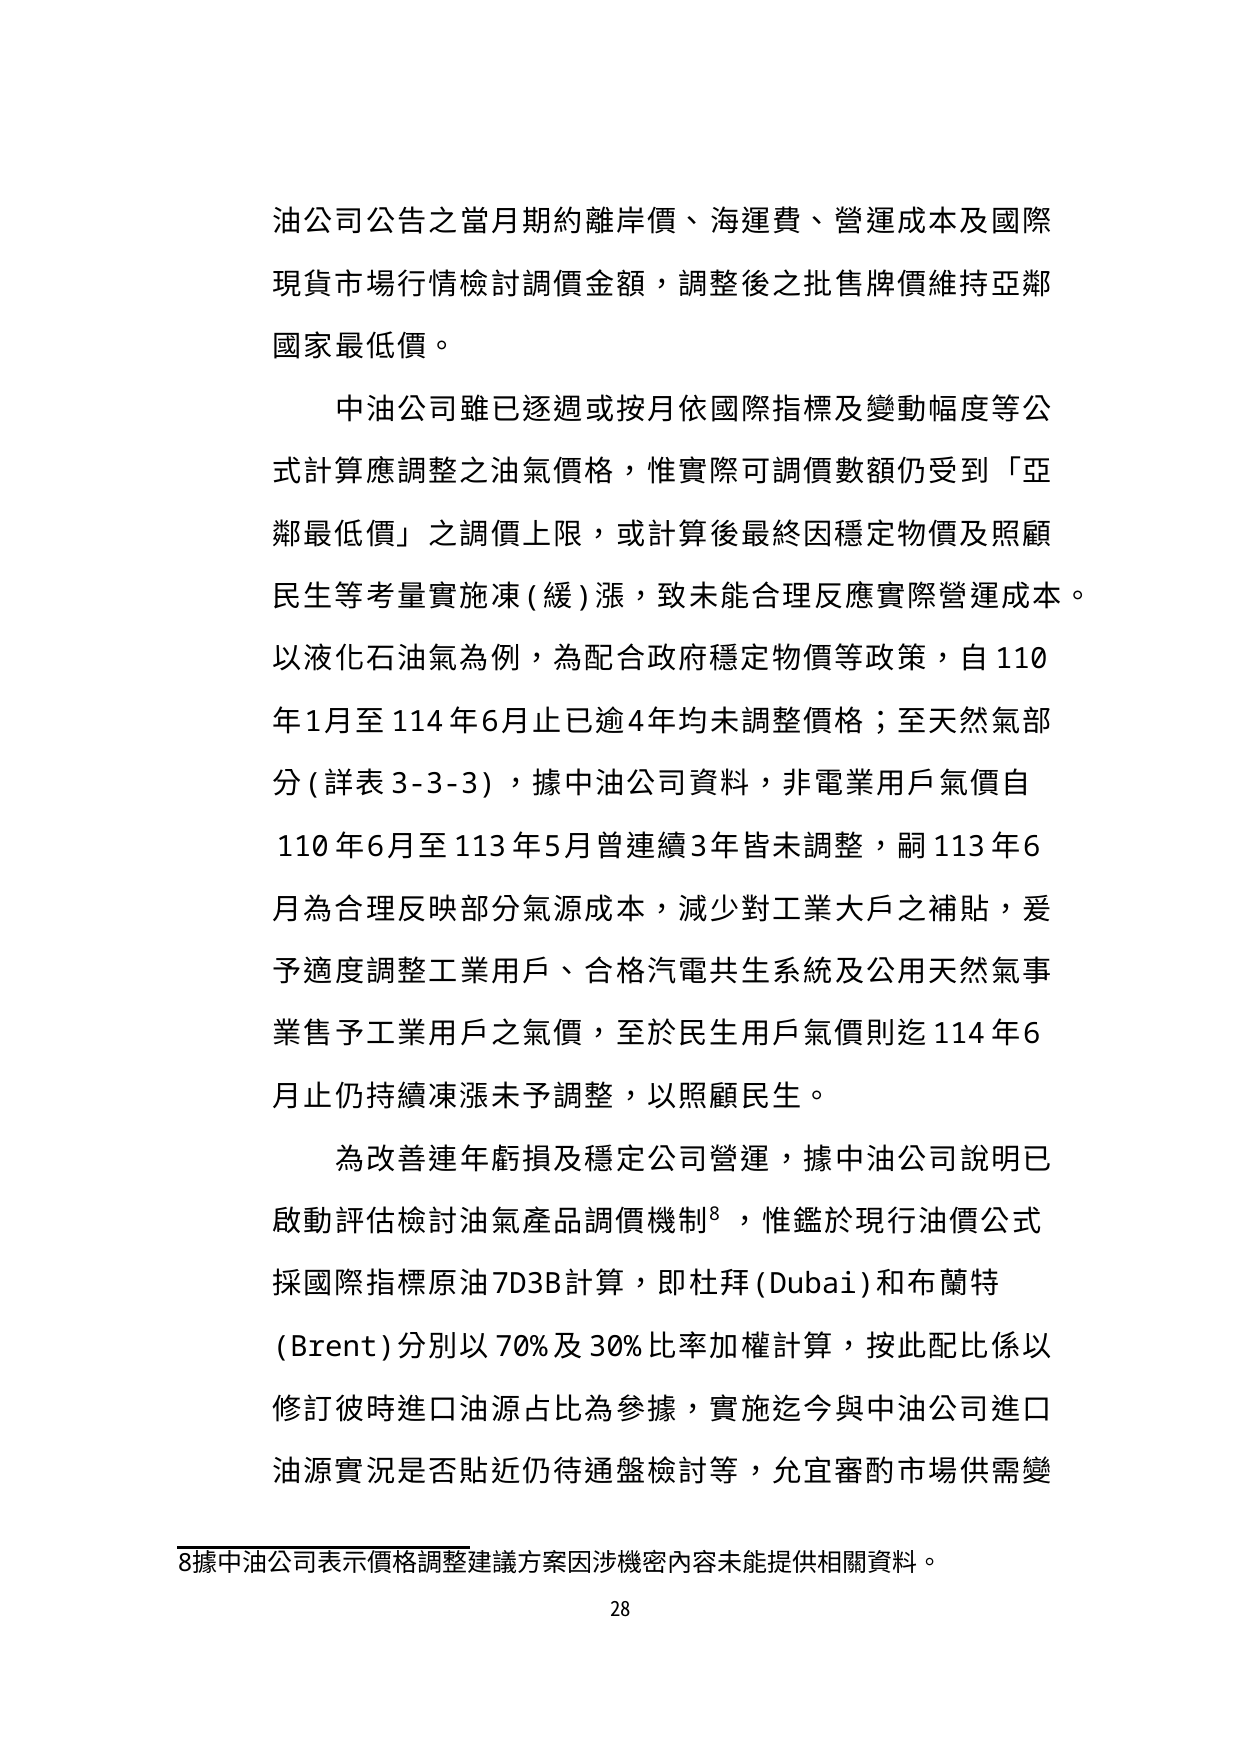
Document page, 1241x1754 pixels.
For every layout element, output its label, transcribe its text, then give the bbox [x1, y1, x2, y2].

text 為改善連年虧損及穩定公司營運，據中油公司說明已啟動評估檢討油氣產品調價機制，惟鑑於現行油價公式採國際指標原油7D3B計算，即杜拜(Dubai)和布蘭特(Brent)分別以70%及30%比率加權計算，按此配比係以修訂彼時進口油源占比為參據，實施迄今與中油公司進口油源實況是否貼近仍待通盤檢討等，允宜審酌市場供需變 [266, 1115, 1063, 1490]
text 中油公司雖已逐週或按月依國際指標及變動幅度等公式計算應調整之油氣價格，惟實際可調價數額仍受到「亞鄰最低價」之調價上限，或計算後最終因穩定物價及照顧民生等考量實施凍(緩)漲，致未能合理反應實際營運成本。以液化石油氣為例，為配合政府穩定物價等政策，自110年1月至114年6月止已逾4年均未調整價格；至天然氣部分(詳表3-3-3)，據中油公司資料，非電業用戶氣價自110年6月至113年5月曾連續3年皆未調整，嗣113年6月為合理反映部分氣源成本，減少對工業大戶之補貼，爰予適度調整工業用戶、合格汽電共生系統及公用天然氣事業售予工業用戶之氣價，至於民生用戶氣價則迄114年6月止仍持續凍漲未予調整，以照顧民生。 [266, 365, 1063, 1115]
text 有關中油公司國內汽柴油、天然氣及液化石油氣價格調整機制(詳表3-3-2)，其中：汽柴油價格係依核定之浮動油價機制逐週訂定汽柴油產品售價，並以日本、韓國等亞鄰競爭國最低價及油價平穩措施等雙緩漲機制進行調整；天然氣售價係按月依進口氣源成本滾動檢討變動後，於授權範圍內自行公布氣價調整幅度或超出授權範圍陳報經濟部核定；另液化石油氣價格則每月依沙烏地阿拉伯國營石油公司公告之當月期約離岸價、海運費、營運成本及國際現貨市場行情檢討調價金額，調整後之批售牌價維持亞鄰國家最低價。 [266, 177, 1063, 365]
text 據中油公司表示價格調整建議方案因涉機密內容未能提供相關資料。 [177, 1548, 1063, 1577]
